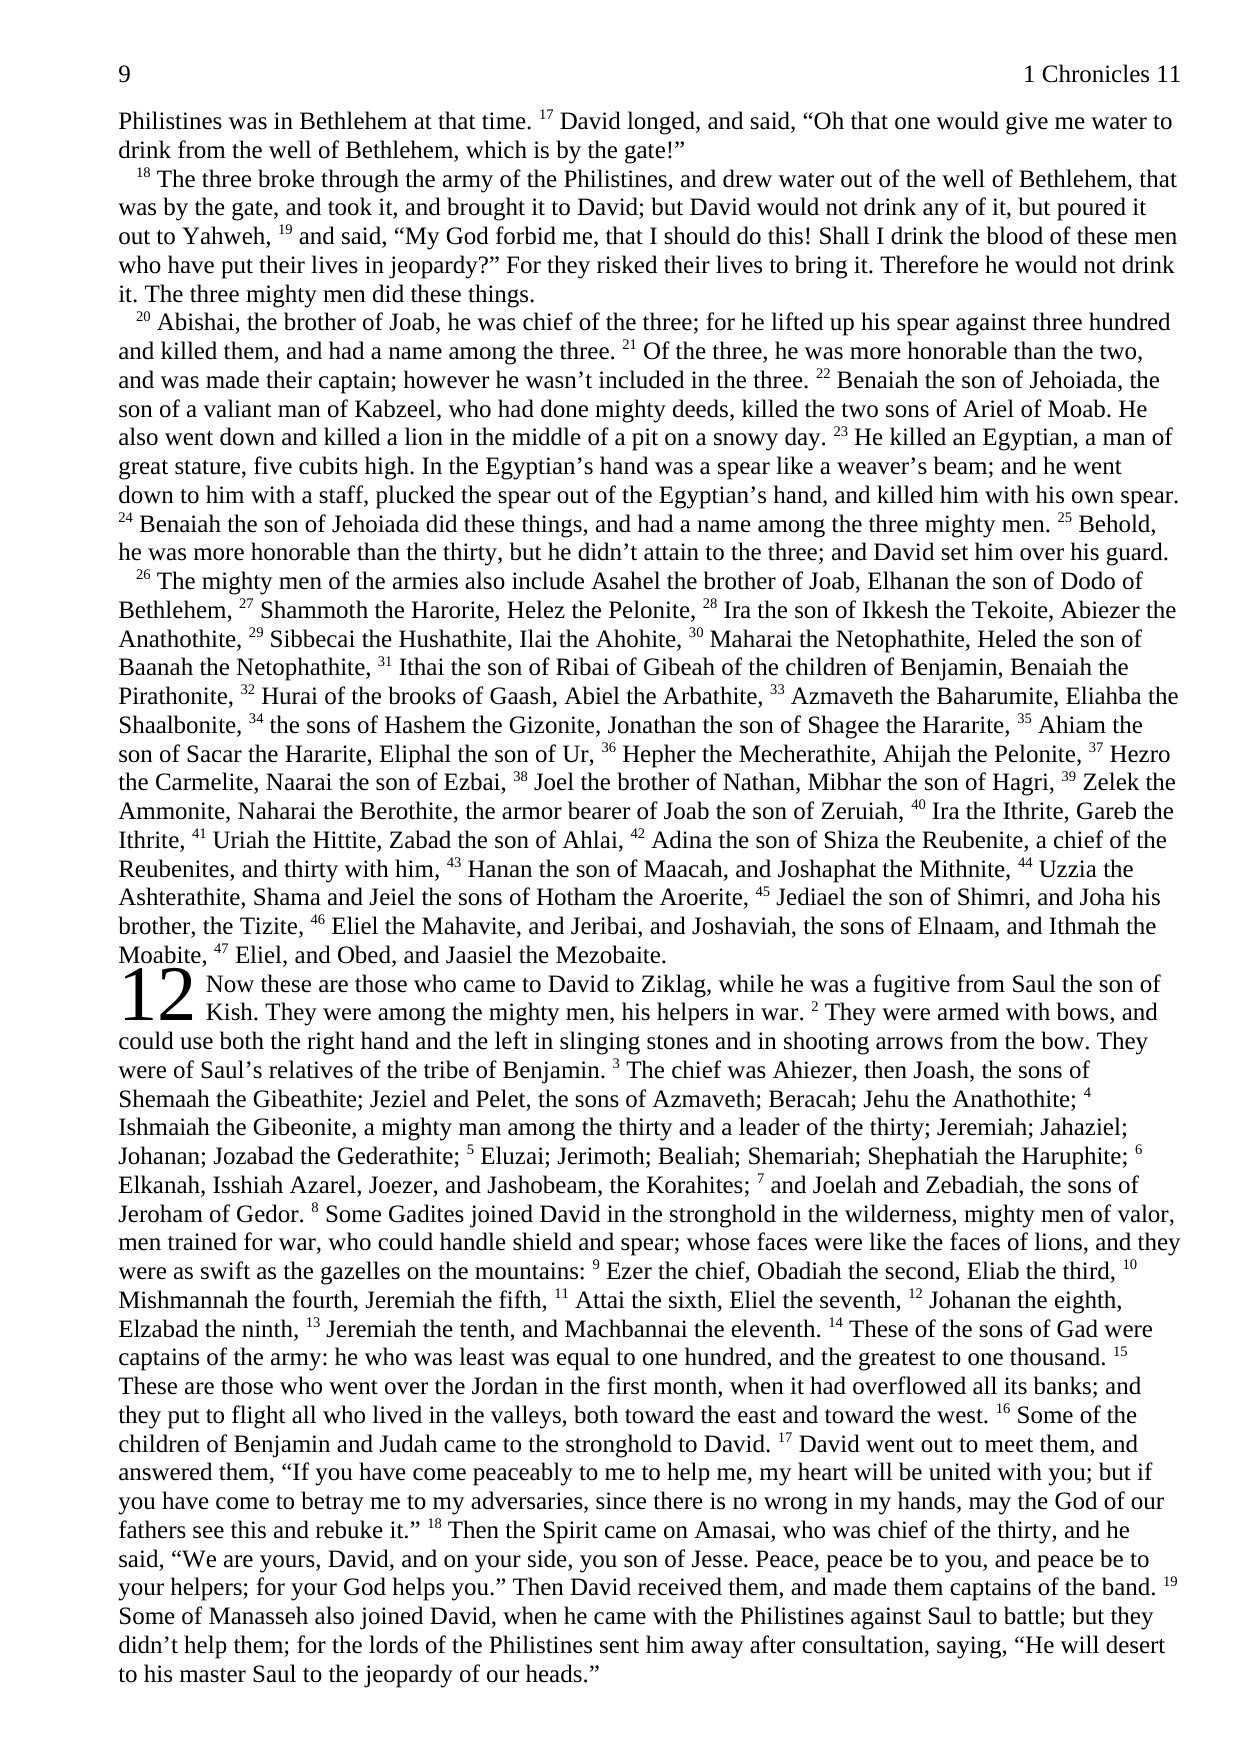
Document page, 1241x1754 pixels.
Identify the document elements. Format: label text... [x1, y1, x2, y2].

text 20 Abishai, the brother of Joab, he was chief of the three; for he lifted up his spear against three hundred and killed them, and had a name among the three. 21 Of the three, he was more honorable than the two, and was made their captain; however he wasn’t included in the three. 22 Benaiah the son of Jehoiada, the son of a valiant man of Kabzeel, who had done mighty deeds, killed the two sons of Ariel of Moab. He also went down and killed a lion in the middle of a pit on a snowy day. 23 He killed an Egyptian, a man of great stature, five cubits high. In the Egyptian’s hand was a spear like a weaver’s beam; and he went down to him with a staff, plucked the spear out of the Egyptian’s hand, and killed him with his own spear. 24 Benaiah the son of Jehoiada did these things, and had a name among the three mighty men. 25 Behold, he was more honorable than the thirty, but he didn’t attain to the three; and David set him over his guard. [118, 307, 1181, 566]
text 12Now these are those who came to David to Ziklag, while he was a fugitive from Saul the son of Kish. They were among the mighty men, his helpers in war. 2 They were armed with bows, and could use both the right hand and the left in slinging stones and in shooting arrows from the bow. They were of Saul’s relatives of the tribe of Benjamin. 3 The chief was Ahiezer, then Joash, the sons of Shemaah the Gibeathite; Jeziel and Pelet, the sons of Azmaveth; Beracah; Jehu the Anathothite; 4 Ishmaiah the Gibeonite, a mighty man among the thirty and a leader of the thirty; Jeremiah; Jahaziel; Johanan; Jozabad the Gederathite; 5 Eluzai; Jerimoth; Bealiah; Shemariah; Shephatiah the Haruphite; 6 Elkanah, Isshiah Azarel, Joezer, and Jashobeam, the Korahites; 7 and Joelah and Zebadiah, the sons of Jeroham of Gedor. 8 Some Gadites joined David in the stronghold in the wilderness, mighty men of valor, men trained for war, who could handle shield and spear; whose faces were like the faces of lions, and they were as swift as the gazelles on the mountains: 9 Ezer the chief, Obadiah the second, Eliab the third, 10 Mishmannah the fourth, Jeremiah the fifth, 11 Attai the sixth, Eliel the seventh, 12 Johanan the eighth, Elzabad the ninth, 13 Jeremiah the tenth, and Machbannai the eleventh. 14 These of the sons of Gad were captains of the army: he who was least was equal to one hundred, and the greatest to one thousand. 15 These are those who went over the Jordan in the first month, when it had overflowed all its banks; and they put to flight all who lived in the valleys, both toward the east and toward the west. 16 Some of the children of Benjamin and Judah came to the stronghold to David. 17 David went out to meet them, and answered them, “If you have come peaceably to me to help me, my heart will be united with you; but if you have come to betray me to my adversaries, since there is no wrong in my hands, may the God of our fathers see this and rebuke it.” 18 Then the Spirit came on Amasai, who was chief of the thirty, and he said, “We are yours, David, and on your side, you son of Jesse. Peace, peace be to you, and peace be to your helpers; for your God helps you.” Then David received them, and made them captains of the band. 19 Some of Manasseh also joined David, when he came with the Philistines against Saul to battle; but they didn’t help them; for the lords of the Philistines sent him away after consultation, saying, “He will desert to his master Saul to the jeopardy of our heads.” [118, 969, 1181, 1687]
text 26 The mighty men of the armies also include Asahel the brother of Joab, Elhanan the son of Dodo of Bethlehem, 27 Shammoth the Harorite, Helez the Pelonite, 28 Ira the son of Ikkesh the Tekoite, Abiezer the Anathothite, 29 Sibbecai the Hushathite, Ilai the Ahohite, 30 Maharai the Netophathite, Heled the son of Baanah the Netophathite, 31 Ithai the son of Ribai of Gibeah of the children of Benjamin, Benaiah the Pirathonite, 32 Hurai of the brooks of Gaash, Abiel the Arbathite, 33 Azmaveth the Baharumite, Eliahba the Shaalbonite, 34 the sons of Hashem the Gizonite, Jonathan the son of Shagee the Hararite, 35 Ahiam the son of Sacar the Hararite, Eliphal the son of Ur, 36 Hepher the Mecherathite, Ahijah the Pelonite, 37 Hezro the Carmelite, Naarai the son of Ezbai, 38 Joel the brother of Nathan, Mibhar the son of Hagri, 39 Zelek the Ammonite, Naharai the Berothite, the armor bearer of Joab the son of Zeruiah, 40 Ira the Ithrite, Gareb the Ithrite, 41 Uriah the Hittite, Zabad the son of Ahlai, 42 Adina the son of Shiza the Reubenite, a chief of the Reubenites, and thirty with him, 43 Hanan the son of Maacah, and Joshaphat the Mithnite, 44 Uzzia the Ashterathite, Shama and Jeiel the sons of Hotham the Aroerite, 45 Jediael the son of Shimri, and Joha his brother, the Tizite, 46 Eliel the Mahavite, and Jeribai, and Joshaviah, the sons of Elnaam, and Ithmah the Moabite, 47 Eliel, and Obed, and Jaasiel the Mezobaite. [118, 566, 1181, 969]
text Philistines was in Bethlehem at that time. 17 David longed, and said, “Oh that one would give me water to drink from the well of Bethlehem, which is by the gate!” [118, 106, 1181, 164]
text 18 The three broke through the army of the Philistines, and drew water out of the well of Bethlehem, that was by the gate, and took it, and brought it to David; but David would not drink any of it, but poured it out to Yahweh, 19 and said, “My God forbid me, that I should do this! Shall I drink the blood of these men who have put their lives in jeopardy?” For they risked their lives to bring it. Therefore he would not drink it. The three mighty men did these things. [118, 164, 1181, 307]
